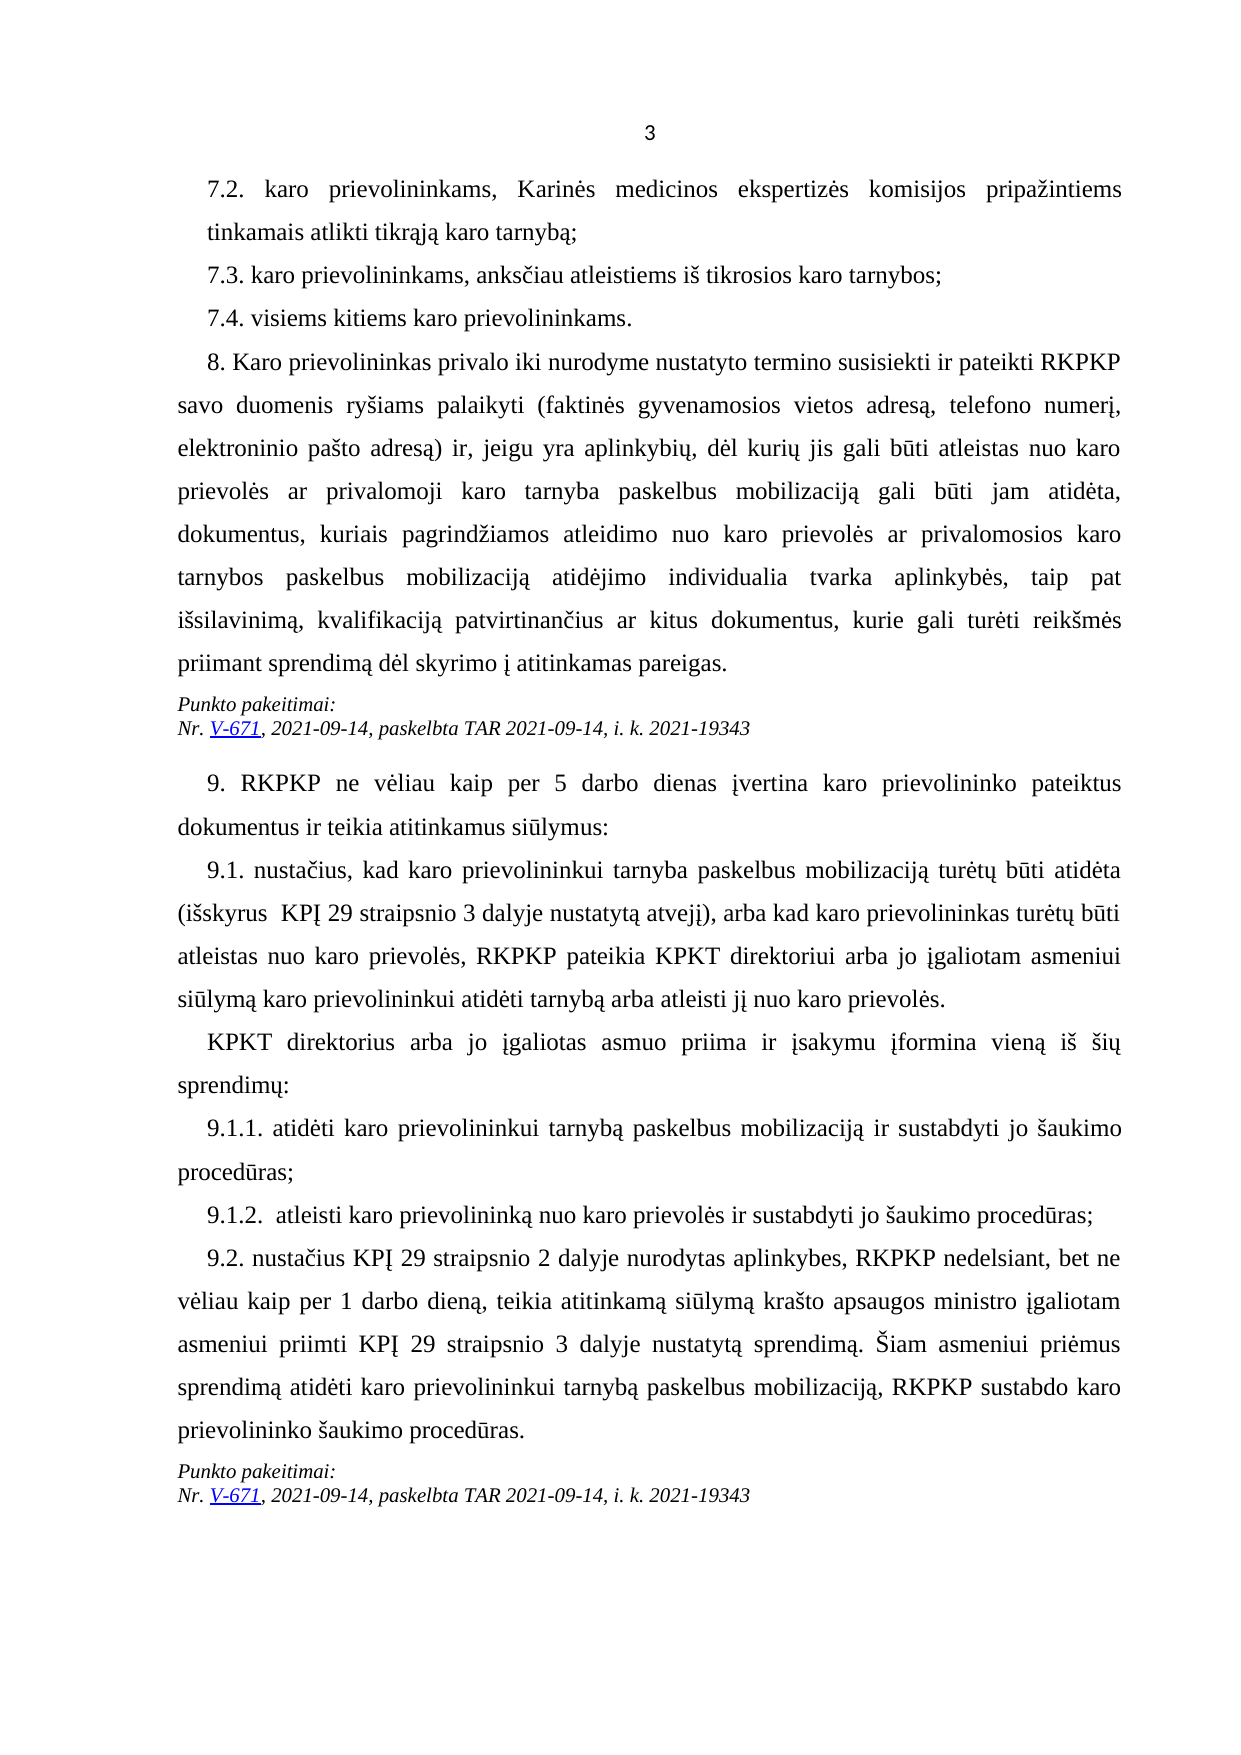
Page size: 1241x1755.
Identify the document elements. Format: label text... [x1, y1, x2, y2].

text 9.1.2. atleisti karo prievolininką nuo karo prievolės ir sustabdyti jo šaukimo procedūras; [177, 1200, 1122, 1228]
text 9.2. nustačius KPĮ 29 straipsnio 2 dalyje nurodytas aplinkybes, RKPKP nedelsiant, bet ne vėliau kaip per 1 darbo dieną, teikia atitinkamą siūlymą krašto apsaugos ministro įgaliotam asmeniui priimti KPĮ 29 straipsnio 3 dalyje nustatytą sprendimą. Šiam asmeniui priėmus sprendimą atidėti karo prievolininkui tarnybą paskelbus mobilizaciją, RKPKP sustabdo karo prievolininko šaukimo procedūras. [177, 1243, 1122, 1444]
text Punkto pakeitimai: [177, 1458, 1122, 1483]
text 7.2. karo prievolininkams, Karinės medicinos ekspertizės komisijos pripažintiems tinkamais atlikti tikrąją karo tarnybą; [207, 174, 1122, 246]
text Nr. V-671, 2021-09-14, paskelbta TAR 2021-09-14, i. k. 2021-19343 [177, 1483, 1122, 1507]
text 9. RKPKP ne vėliau kaip per 5 darbo dienas įvertina karo prievolininko pateiktus dokumentus ir teikia atitinkamus siūlymus: [177, 768, 1122, 840]
text Nr. V-671, 2021-09-14, paskelbta TAR 2021-09-14, i. k. 2021-19343 [177, 716, 1122, 740]
text 7.4. visiems kitiems karo prievolininkams. [207, 303, 1122, 332]
text 7.3. karo prievolininkams, anksčiau atleistiems iš tikrosios karo tarnybos; [207, 260, 1122, 289]
text 9.1. nustačius, kad karo prievolininkui tarnyba paskelbus mobilizaciją turėtų būti atidėta (išskyrus KPĮ 29 straipsnio 3 dalyje nustatytą atvejį), arba kad karo prievolininkas turėtų būti atleistas nuo karo prievolės, RKPKP pateikia KPKT direktoriui arba jo įgaliotam asmeniui siūlymą karo prievolininkui atidėti tarnybą arba atleisti jį nuo karo prievolės. [177, 855, 1122, 1013]
text KPKT direktorius arba jo įgaliotas asmuo priima ir įsakymu įformina vieną iš šių sprendimų: [177, 1027, 1122, 1099]
text Punkto pakeitimai: [177, 692, 1122, 716]
text 9.1.1. atidėti karo prievolininkui tarnybą paskelbus mobilizaciją ir sustabdyti jo šaukimo procedūras; [177, 1113, 1122, 1185]
text 8. Karo prievolininkas privalo iki nurodyme nustatyto termino susisiekti ir pateikti RKPKP savo duomenis ryšiams palaikyti (faktinės gyvenamosios vietos adresą, telefono numerį, elektroninio pašto adresą) ir, jeigu yra aplinkybių, dėl kurių jis gali būti atleistas nuo karo prievolės ar privalomoji karo tarnyba paskelbus mobilizaciją gali būti jam atidėta, dokumentus, kuriais pagrindžiamos atleidimo nuo karo prievolės ar privalomosios karo tarnybos paskelbus mobilizaciją atidėjimo individualia tvarka aplinkybės, taip pat išsilavinimą, kvalifikaciją patvirtinančius ar kitus dokumentus, kurie gali turėti reikšmės priimant sprendimą dėl skyrimo į atitinkamas pareigas. [177, 347, 1122, 677]
